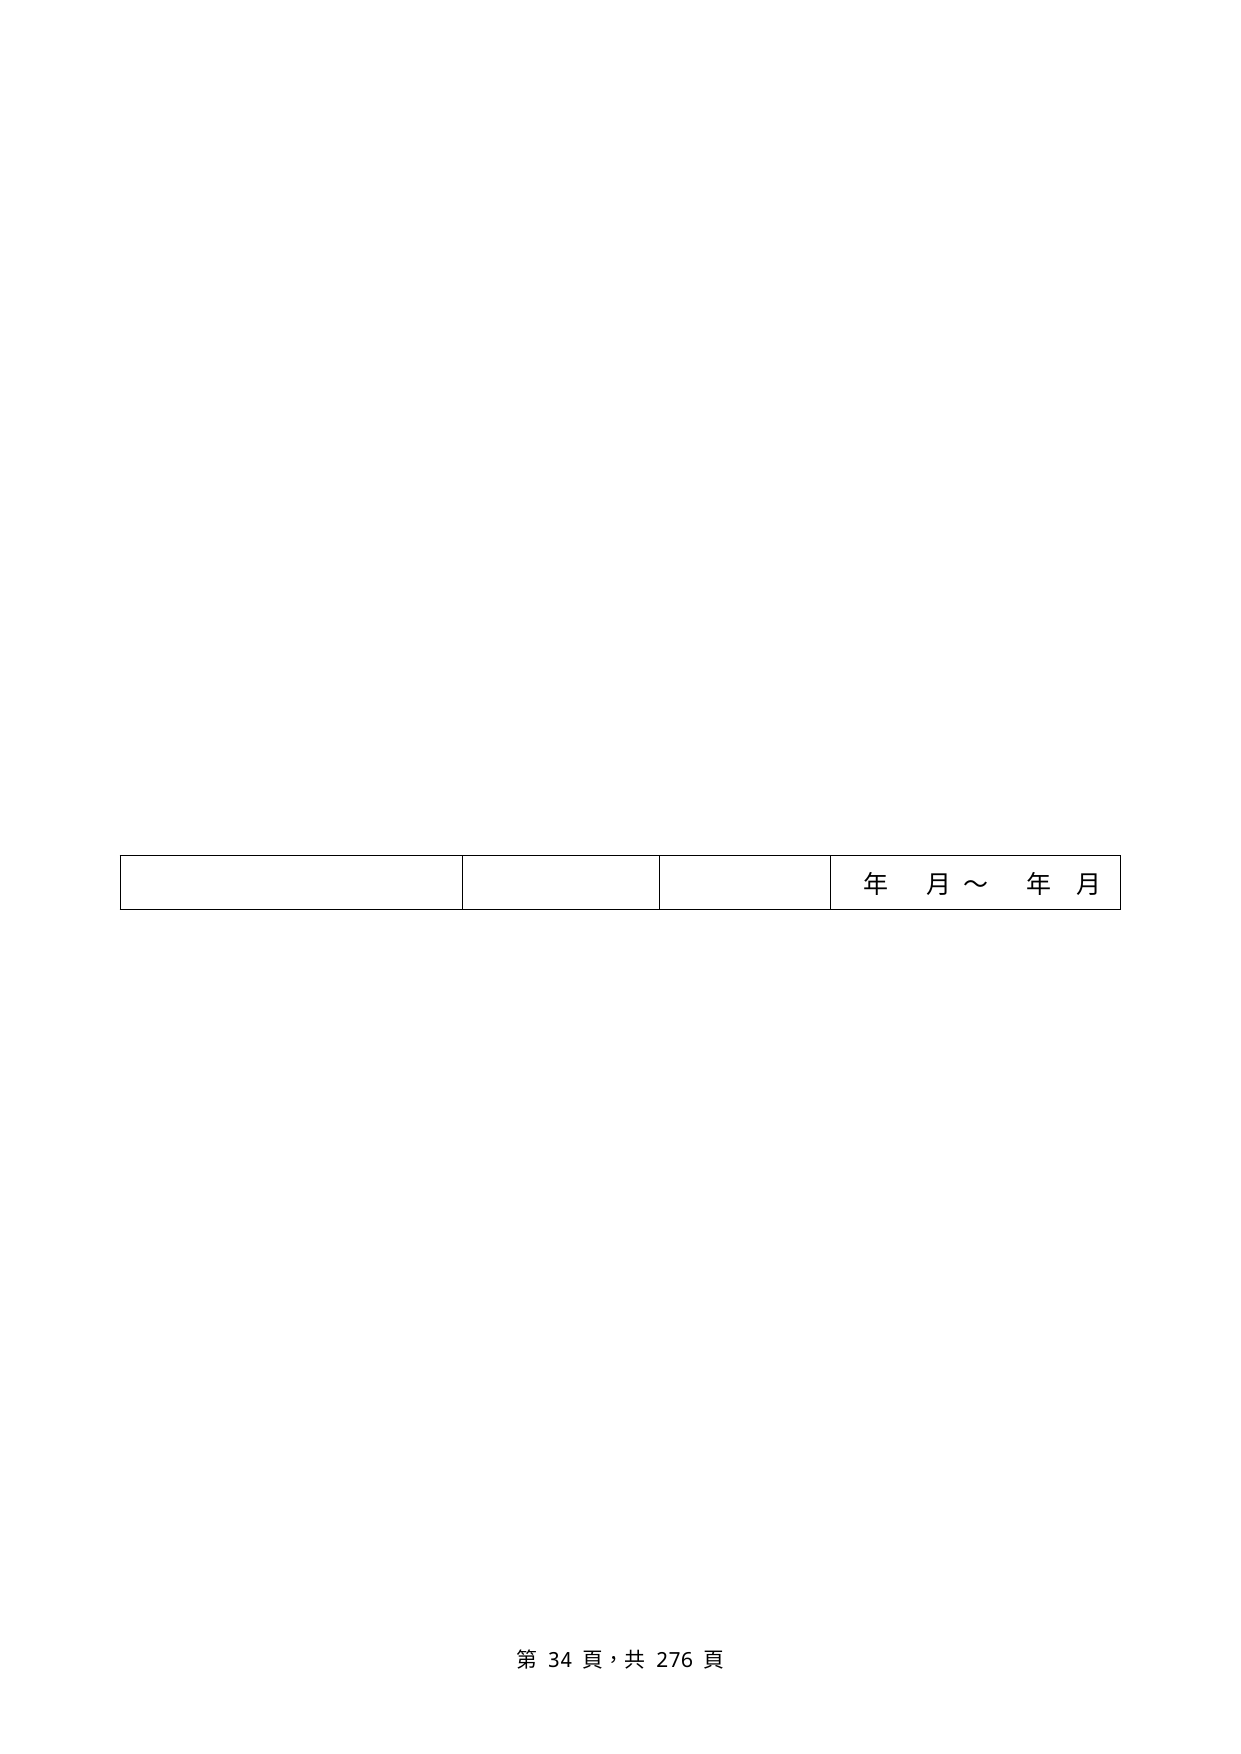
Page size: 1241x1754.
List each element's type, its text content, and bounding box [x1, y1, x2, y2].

table_cell [660, 856, 830, 908]
table_cell [463, 856, 659, 908]
table_cell [121, 856, 462, 908]
table_cell 年 月 ～ 年 月 [831, 856, 1120, 908]
